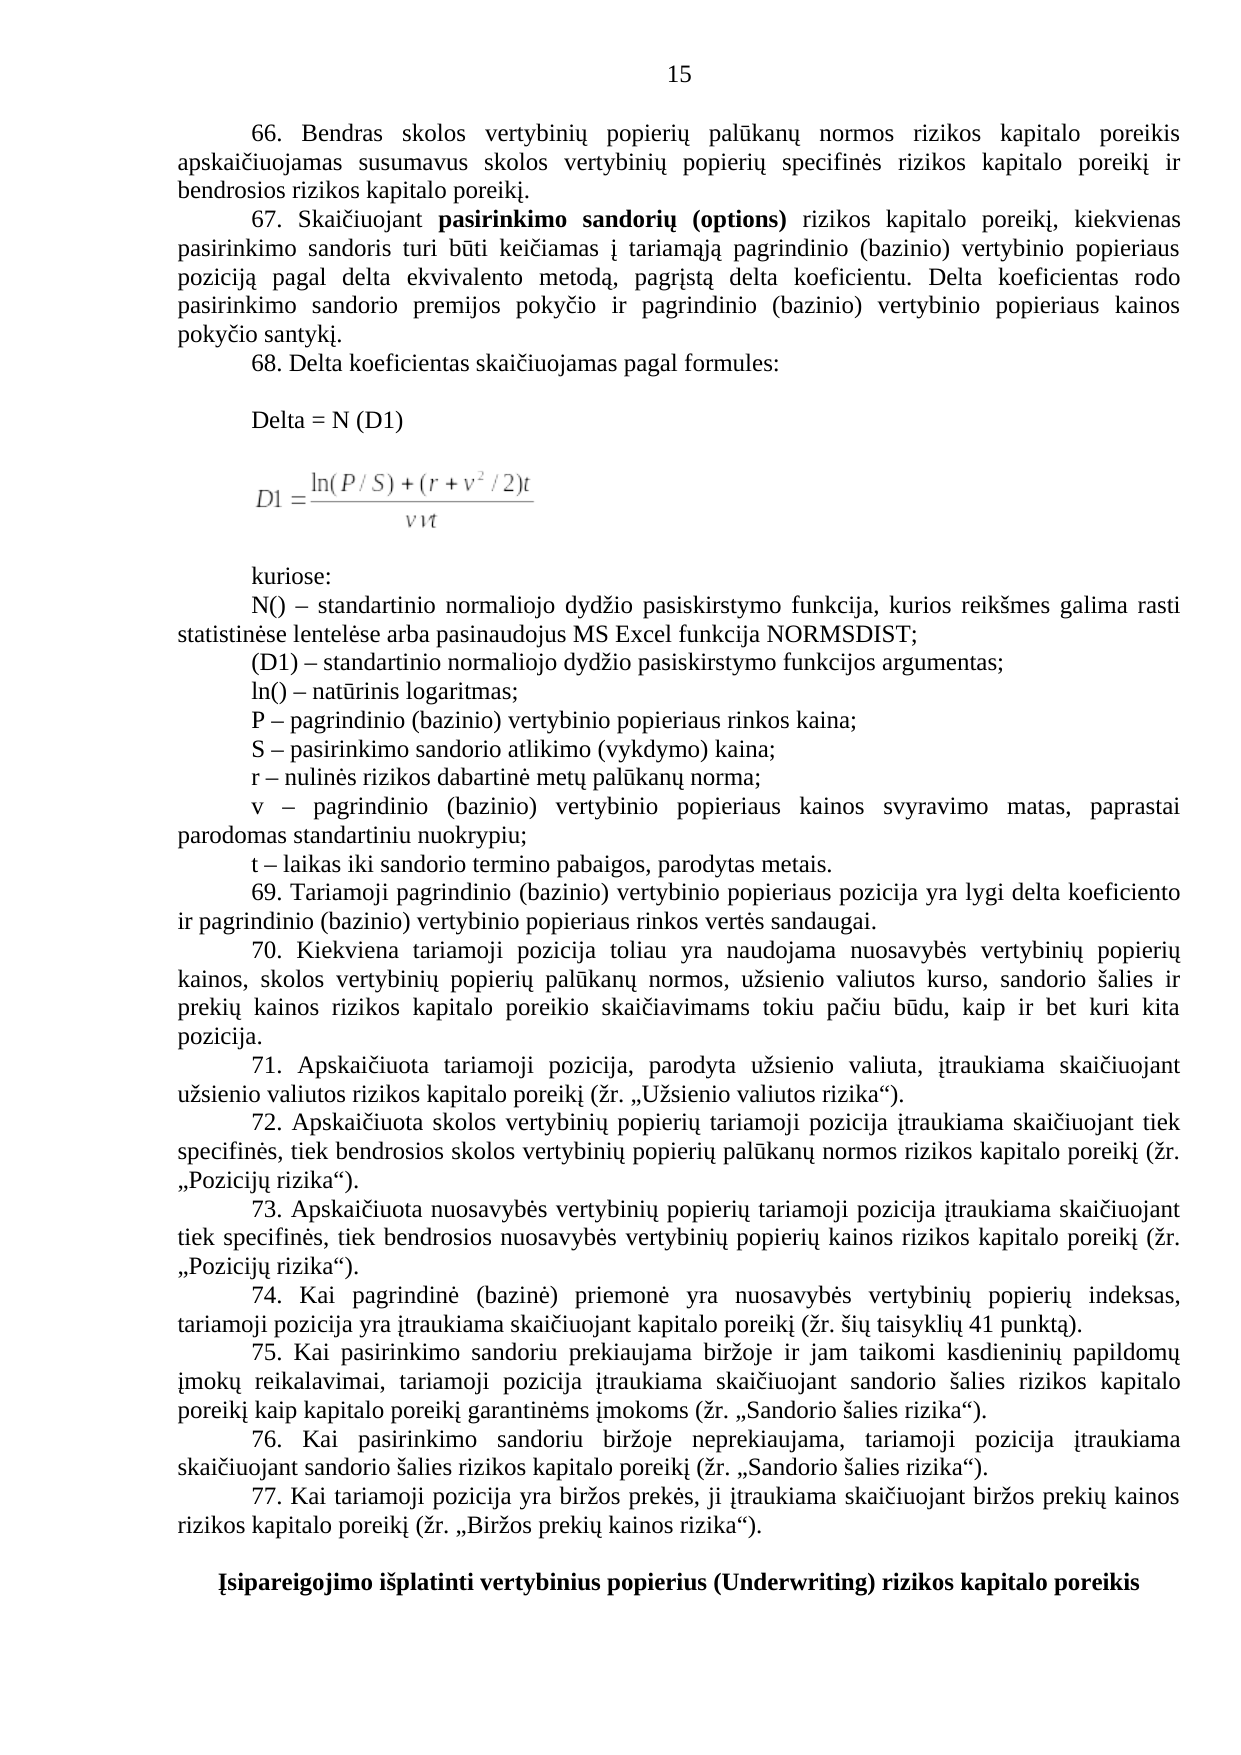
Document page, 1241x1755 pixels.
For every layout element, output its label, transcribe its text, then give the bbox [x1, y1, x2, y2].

text Delta = N (D1) [177, 406, 1181, 434]
text 77. Kai tariamoji pozicija yra biržos prekės, ji įtraukiama skaičiuojant biržos prekių kainos rizikos kapitalo poreikį (žr. „Biržos prekių kainos rizika“). [177, 1481, 1181, 1539]
text 70. Kiekviena tariamoji pozicija toliau yra naudojama nuosavybės vertybinių popierių kainos, skolos vertybinių popierių palūkanų normos, užsienio valiutos kurso, sandorio šalies ir prekių kainos rizikos kapitalo poreikio skaičiavimams tokiu pačiu būdu, kaip ir bet kuri kita pozicija. [177, 935, 1181, 1050]
text 72. Apskaičiuota skolos vertybinių popierių tariamoji pozicija įtraukiama skaičiuojant tiek specifinės, tiek bendrosios skolos vertybinių popierių palūkanų normos rizikos kapitalo poreikį (žr. „Pozicijų rizika“). [177, 1107, 1181, 1194]
text 76. Kai pasirinkimo sandoriu biržoje neprekiaujama, tariamoji pozicija įtraukiama skaičiuojant sandorio šalies rizikos kapitalo poreikį (žr. „Sandorio šalies rizika“). [177, 1424, 1181, 1481]
text v – pagrindinio (bazinio) vertybinio popieriaus kainos svyravimo matas, paprastai parodomas standartiniu nuokrypiu; [177, 791, 1181, 849]
text 71. Apskaičiuota tariamoji pozicija, parodyta užsienio valiuta, įtraukiama skaičiuojant užsienio valiutos rizikos kapitalo poreikį (žr. „Užsienio valiutos rizika“). [177, 1050, 1181, 1107]
text (D1) – standartinio normaliojo dydžio pasiskirstymo funkcijos argumentas; [177, 647, 1181, 676]
text N() – standartinio normaliojo dydžio pasiskirstymo funkcija, kurios reikšmes galima rasti statistinėse lentelėse arba pasinaudojus MS Excel funkcija NORMSDIST; [177, 590, 1181, 647]
text S – pasirinkimo sandorio atlikimo (vykdymo) kaina; [177, 734, 1181, 762]
text 67. Skaičiuojant pasirinkimo sandorių (options) rizikos kapitalo poreikį, kiekvienas pasirinkimo sandoris turi būti keičiamas į tariamąją pagrindinio (bazinio) vertybinio popieriaus poziciją pagal delta ekvivalento metodą, pagrįstą delta koeficientu. Delta koeficientas rodo pasirinkimo sandorio premijos pokyčio ir pagrindinio (bazinio) vertybinio popieriaus kainos pokyčio santykį. [177, 204, 1181, 348]
text P – pagrindinio (bazinio) vertybinio popieriaus rinkos kaina; [177, 705, 1181, 734]
text Įsipareigojimo išplatinti vertybinius popierius (Underwriting) rizikos kapitalo poreikis [177, 1567, 1181, 1596]
text kuriose: [177, 561, 1181, 590]
text 75. Kai pasirinkimo sandoriu prekiaujama biržoje ir jam taikomi kasdieninių papildomų įmokų reikalavimai, tariamoji pozicija įtraukiama skaičiuojant sandorio šalies rizikos kapitalo poreikį kaip kapitalo poreikį garantinėms įmokoms (žr. „Sandorio šalies rizika“). [177, 1337, 1181, 1424]
text r – nulinės rizikos dabartinė metų palūkanų norma; [177, 762, 1181, 791]
text 68. Delta koeficientas skaičiuojamas pagal formules: [177, 348, 1181, 377]
text 74. Kai pagrindinė (bazinė) priemonė yra nuosavybės vertybinių popierių indeksas, tariamoji pozicija yra įtraukiama skaičiuojant kapitalo poreikį (žr. šių taisyklių 41 punktą). [177, 1280, 1181, 1337]
text t – laikas iki sandorio termino pabaigos, parodytas metais. [177, 849, 1181, 877]
text 66. Bendras skolos vertybinių popierių palūkanų normos rizikos kapitalo poreikis apskaičiuojamas susumavus skolos vertybinių popierių specifinės rizikos kapitalo poreikį ir bendrosios rizikos kapitalo poreikį. [177, 118, 1181, 204]
text 73. Apskaičiuota nuosavybės vertybinių popierių tariamoji pozicija įtraukiama skaičiuojant tiek specifinės, tiek bendrosios nuosavybės vertybinių popierių kainos rizikos kapitalo poreikį (žr. „Pozicijų rizika“). [177, 1194, 1181, 1280]
text 69. Tariamoji pagrindinio (bazinio) vertybinio popieriaus pozicija yra lygi delta koeficiento ir pagrindinio (bazinio) vertybinio popieriaus rinkos vertės sandaugai. [177, 877, 1181, 935]
text ln() – natūrinis logaritmas; [177, 676, 1181, 705]
